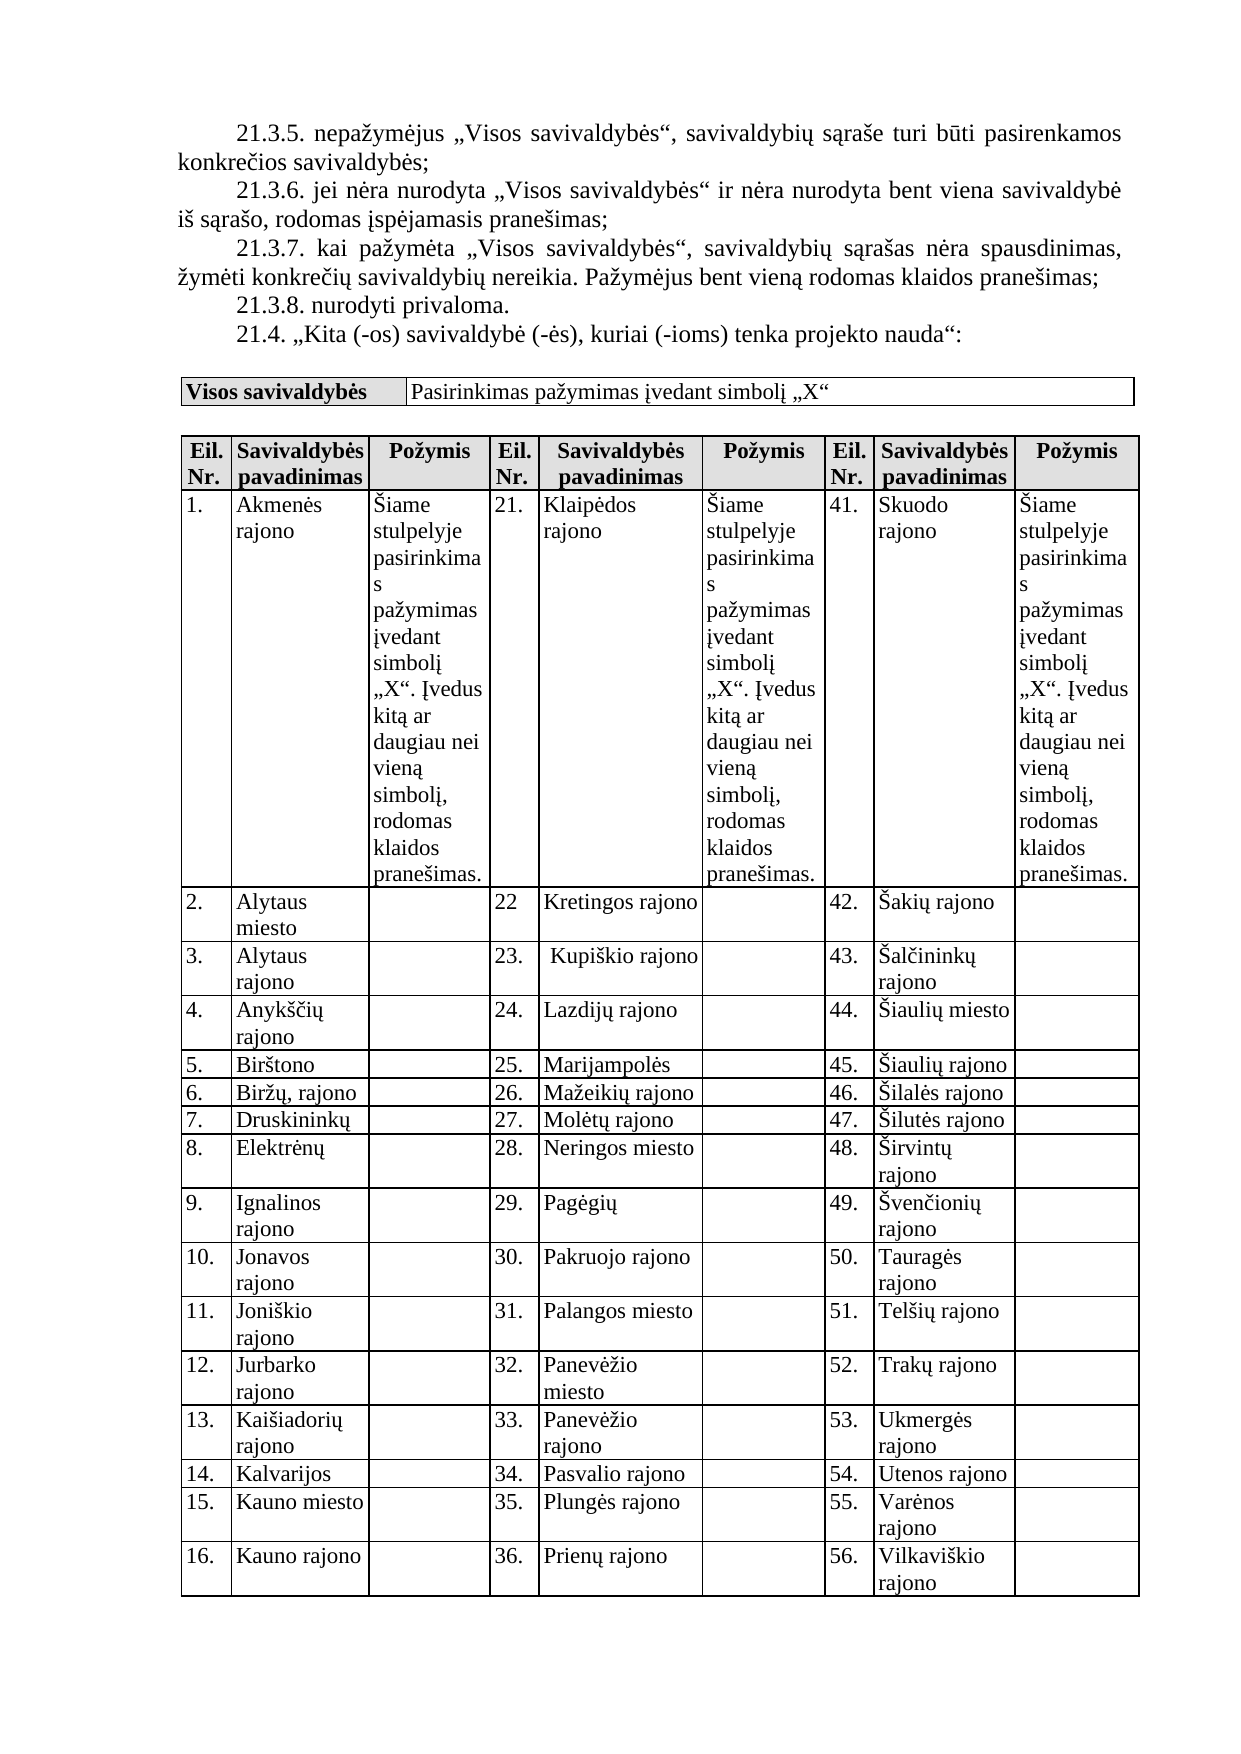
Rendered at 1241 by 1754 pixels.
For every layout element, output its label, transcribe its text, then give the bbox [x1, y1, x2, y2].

table_cell Akmenės rajono [232, 491, 368, 886]
text 21.3.6. jei nėra nurodyta „Visos savivaldybės“ ir nėra nurodyta bent viena savivaldybė iš sąrašo, rodomas įspėjamasis pranešimas; [177, 176, 1122, 233]
table_cell [1016, 888, 1138, 941]
table_cell [370, 996, 489, 1049]
table_cell 21. [491, 491, 538, 886]
table_cell 2. [182, 888, 231, 941]
table_cell 11. [182, 1297, 231, 1350]
table_cell [1016, 1189, 1138, 1241]
table_cell [370, 888, 489, 941]
table_cell Neringos miesto [540, 1135, 702, 1187]
table_cell Kupiškio rajono [540, 942, 702, 995]
table_header Visos savivaldybės [182, 378, 406, 405]
table_cell 33. [491, 1406, 538, 1458]
table_cell 9. [182, 1189, 231, 1241]
table_cell Palangos miesto [540, 1297, 702, 1350]
table_cell Lazdijų rajono [540, 996, 702, 1049]
table_cell 7. [182, 1107, 186, 1133]
table_cell 31. [491, 1297, 538, 1350]
table_cell 16. [182, 1542, 231, 1595]
table_cell 14. [227, 1460, 231, 1486]
table_cell [1016, 1352, 1138, 1404]
table_cell [1016, 1297, 1138, 1350]
table_cell [1016, 996, 1138, 1049]
table_cell Plungės rajono [540, 1488, 702, 1541]
table_cell Kretingos rajono [540, 888, 702, 941]
table_cell 8. [182, 1135, 231, 1187]
table_cell 32. [491, 1352, 538, 1404]
table_cell [370, 1135, 489, 1187]
table_cell 4. [182, 996, 231, 1049]
table_cell Šiaulių miesto [875, 996, 1014, 1049]
table_cell 52. [826, 1352, 873, 1404]
table_cell Šakių rajono [875, 888, 1014, 941]
table_cell [703, 1406, 824, 1458]
text 21.4. „Kita (-os) savivaldybė (-ės), kuriai (-ioms) tenka projekto nauda“: [177, 319, 1122, 348]
table_cell 6. [227, 1079, 231, 1105]
table_cell [703, 1135, 824, 1187]
table_cell 48. [826, 1135, 873, 1187]
table_cell 43. [826, 942, 873, 995]
table_cell 36. [491, 1542, 538, 1595]
table_header Požymis [703, 437, 824, 489]
table_header Eil. Nr. [826, 437, 873, 489]
table_cell 10. [182, 1243, 231, 1296]
table_cell 30. [491, 1243, 538, 1296]
table_cell 6. [182, 1079, 186, 1105]
table_cell Telšių rajono [875, 1297, 1014, 1350]
table_header Savivaldybės pavadinimas [540, 437, 702, 489]
table_cell 5. [182, 1051, 186, 1077]
table_cell 49. [826, 1189, 873, 1241]
table_cell [1016, 1406, 1138, 1458]
table_cell 41. [826, 491, 873, 886]
table_cell 56. [826, 1542, 873, 1595]
table_cell [370, 1488, 489, 1541]
text 21.3.7. kai pažymėta „Visos savivaldybės“, savivaldybių sąrašas nėra spausdinimas, žymėti konkrečių savivaldybių nereikia. Pažymėjus bent vieną rodomas klaidos pranešimas; [177, 233, 1122, 291]
table_header Savivaldybės pavadinimas [232, 437, 368, 489]
table_cell [703, 1189, 824, 1241]
table_cell [703, 1352, 824, 1404]
table_cell Prienų rajono [540, 1542, 702, 1595]
table_cell [1016, 1243, 1138, 1296]
table_cell Elektrėnų [232, 1135, 368, 1187]
table_cell [1016, 1542, 1138, 1595]
table_cell [370, 1189, 489, 1241]
table_cell 29. [491, 1189, 538, 1241]
table_cell [370, 942, 489, 995]
table_cell [370, 1352, 489, 1404]
table_cell Kauno rajono [232, 1542, 368, 1595]
table_cell Pagėgių [540, 1189, 702, 1241]
table_cell 5. [227, 1051, 231, 1077]
table_cell [1016, 1135, 1138, 1187]
table_cell [1016, 942, 1138, 995]
table_cell 51. [826, 1297, 873, 1350]
table_cell 15. [182, 1488, 231, 1541]
table_cell [1016, 1488, 1138, 1541]
table_cell [370, 1243, 489, 1296]
table_cell 1. [182, 491, 231, 886]
table_cell 14. [182, 1460, 186, 1486]
table_cell 28. [491, 1135, 538, 1187]
table_cell 42. [826, 888, 873, 941]
table_cell Kauno miesto [232, 1488, 368, 1541]
table_header Savivaldybės pavadinimas [875, 437, 1014, 489]
table_cell 22 [491, 888, 538, 941]
table_cell 23. [491, 942, 538, 995]
text 21.3.5. nepažymėjus „Visos savivaldybės“, savivaldybių sąraše turi būti pasirenkamos konkrečios savivaldybės; [177, 118, 1122, 176]
table_cell 7. [227, 1107, 231, 1133]
table_cell [370, 1297, 489, 1350]
table_cell [703, 1488, 824, 1541]
table_header Požymis [370, 437, 489, 489]
table_cell [703, 888, 824, 941]
table_cell 13. [182, 1406, 231, 1458]
table_cell [703, 996, 824, 1049]
table_cell Pakruojo rajono [540, 1243, 702, 1296]
table_cell [703, 1542, 824, 1595]
table_cell 35. [491, 1488, 538, 1541]
table_cell 53. [826, 1406, 873, 1458]
text 21.3.8. nurodyti privaloma. [177, 291, 1122, 319]
table_cell Skuodo rajono [875, 491, 1014, 886]
table_cell 55. [826, 1488, 873, 1541]
table_cell [703, 942, 824, 995]
table_cell 3. [182, 942, 231, 995]
table_cell [703, 1297, 824, 1350]
table_header Eil. Nr. [491, 437, 538, 489]
table_cell [370, 1406, 489, 1458]
table_cell 44. [826, 996, 873, 1049]
table_cell [370, 1542, 489, 1595]
table_cell 50. [826, 1243, 873, 1296]
table_cell 12. [182, 1352, 231, 1404]
table_cell 24. [491, 996, 538, 1049]
table_cell Trakų rajono [875, 1352, 1014, 1404]
table_header Eil. Nr. [182, 437, 231, 489]
table_header Požymis [1016, 437, 1138, 489]
table_cell Klaipėdos rajono [540, 491, 702, 886]
table_cell [703, 1243, 824, 1296]
